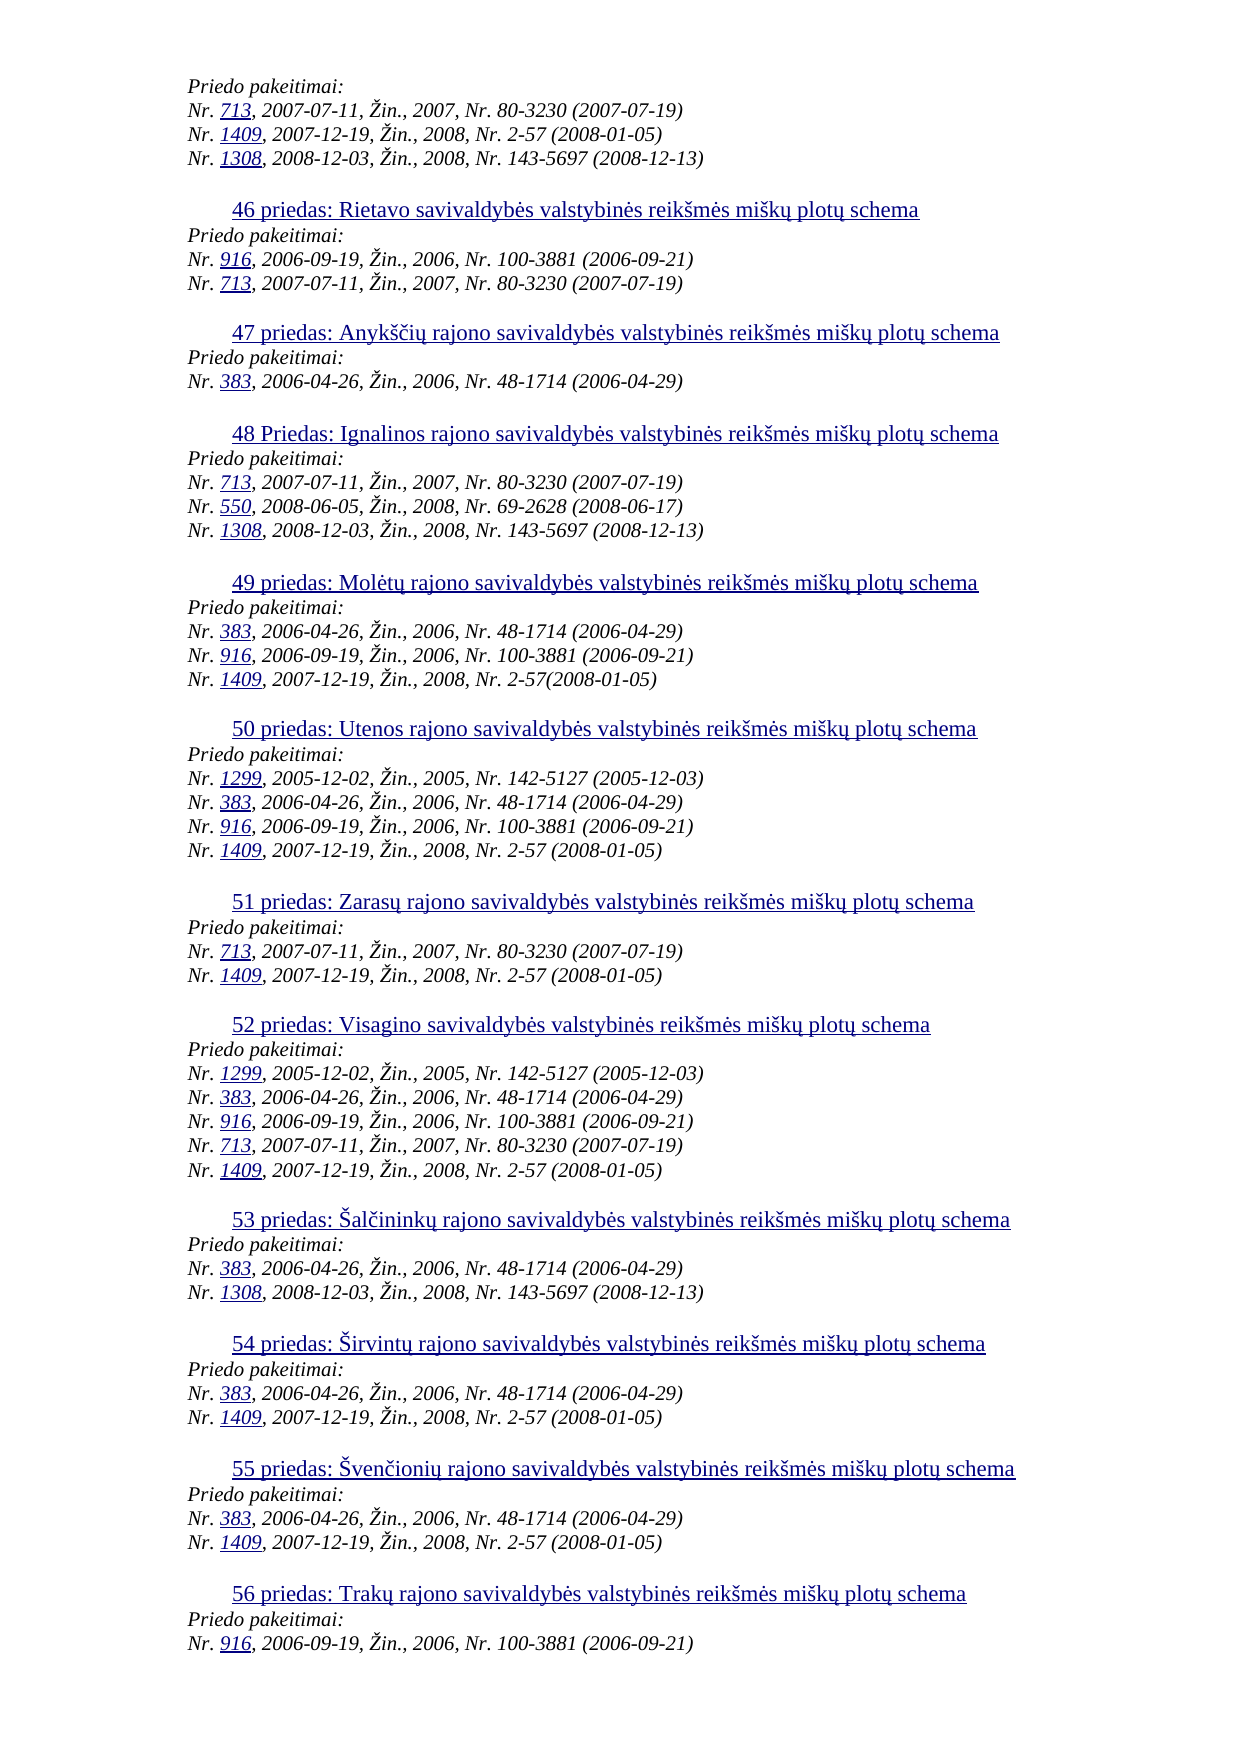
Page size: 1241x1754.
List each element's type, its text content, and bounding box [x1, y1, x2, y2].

text Nr. 550, 2008-06-05, Žin., 2008, Nr. 69-2628 (2008-06-17) [187, 494, 1053, 518]
text Nr. 1409, 2007-12-19, Žin., 2008, Nr. 2-57 (2008-01-05) [187, 1530, 1053, 1554]
text 51 priedas: Zarasų rajono savivaldybės valstybinės reikšmės miškų plotų schema [187, 888, 1053, 914]
text Nr. 1299, 2005-12-02, Žin., 2005, Nr. 142-5127 (2005-12-03) [187, 1061, 1053, 1085]
text Nr. 1308, 2008-12-03, Žin., 2008, Nr. 143-5697 (2008-12-13) [187, 1280, 1053, 1304]
text 47 priedas: Anykščių rajono savivaldybės valstybinės reikšmės miškų plotų schema [187, 319, 1053, 345]
text Nr. 1308, 2008-12-03, Žin., 2008, Nr. 143-5697 (2008-12-13) [187, 518, 1053, 542]
text Nr. 383, 2006-04-26, Žin., 2006, Nr. 48-1714 (2006-04-29) [187, 790, 1127, 814]
text Priedo pakeitimai: [187, 1357, 1053, 1381]
text Priedo pakeitimai: [187, 1037, 1053, 1061]
text Nr. 383, 2006-04-26, Žin., 2006, Nr. 48-1714 (2006-04-29) [187, 1085, 1127, 1109]
text Nr. 916, 2006-09-19, Žin., 2006, Nr. 100-3881 (2006-09-21) [187, 1109, 1142, 1133]
text Nr. 713, 2007-07-11, Žin., 2007, Nr. 80-3230 (2007-07-19) [187, 1133, 1053, 1157]
text 48 Priedas: Ignalinos rajono savivaldybės valstybinės reikšmės miškų plotų schema [187, 419, 1053, 446]
text Nr. 916, 2006-09-19, Žin., 2006, Nr. 100-3881 (2006-09-21) [187, 247, 1142, 271]
text Nr. 1299, 2005-12-02, Žin., 2005, Nr. 142-5127 (2005-12-03) [187, 766, 1053, 790]
text Nr. 916, 2006-09-19, Žin., 2006, Nr. 100-3881 (2006-09-21) [187, 643, 1142, 667]
text Nr. 1409, 2007-12-19, Žin., 2008, Nr. 2-57(2008-01-05) [187, 667, 1053, 691]
text Nr. 713, 2007-07-11, Žin., 2007, Nr. 80-3230 (2007-07-19) [187, 470, 1127, 494]
text 46 priedas: Rietavo savivaldybės valstybinės reikšmės miškų plotų schema [187, 196, 1053, 222]
text Nr. 713, 2007-07-11, Žin., 2007, Nr. 80-3230 (2007-07-19) [187, 271, 1127, 295]
text Nr. 383, 2006-04-26, Žin., 2006, Nr. 48-1714 (2006-04-29) [187, 1256, 1127, 1280]
text Nr. 916, 2006-09-19, Žin., 2006, Nr. 100-3881 (2006-09-21) [187, 814, 1142, 838]
text 49 priedas: Molėtų rajono savivaldybės valstybinės reikšmės miškų plotų schema [187, 568, 1053, 595]
text Priedo pakeitimai: [187, 595, 1053, 619]
text Priedo pakeitimai: [187, 1482, 1053, 1506]
text Priedo pakeitimai: [187, 1607, 1053, 1631]
text Nr. 1409, 2007-12-19, Žin., 2008, Nr. 2-57 (2008-01-05) [187, 1157, 1053, 1182]
text Nr. 1409, 2007-12-19, Žin., 2008, Nr. 2-57 (2008-01-05) [187, 963, 1053, 987]
text Priedo pakeitimai: [187, 1232, 1053, 1256]
text 53 priedas: Šalčininkų rajono savivaldybės valstybinės reikšmės miškų plotų schema [187, 1206, 1053, 1232]
text 50 priedas: Utenos rajono savivaldybės valstybinės reikšmės miškų plotų schema [187, 715, 1053, 742]
text Priedo pakeitimai: [187, 345, 1053, 369]
text 52 priedas: Visagino savivaldybės valstybinės reikšmės miškų plotų schema [187, 1011, 1053, 1037]
text Nr. 1308, 2008-12-03, Žin., 2008, Nr. 143-5697 (2008-12-13) [187, 146, 1053, 170]
text Priedo pakeitimai: [187, 73, 1053, 98]
text Nr. 383, 2006-04-26, Žin., 2006, Nr. 48-1714 (2006-04-29) [187, 369, 1127, 393]
text Priedo pakeitimai: [187, 914, 1053, 939]
text Nr. 383, 2006-04-26, Žin., 2006, Nr. 48-1714 (2006-04-29) [187, 1381, 1127, 1405]
text Priedo pakeitimai: [187, 446, 1053, 470]
text Nr. 1409, 2007-12-19, Žin., 2008, Nr. 2-57 (2008-01-05) [187, 122, 1053, 146]
text Nr. 1409, 2007-12-19, Žin., 2008, Nr. 2-57 (2008-01-05) [187, 838, 1053, 862]
text Nr. 713, 2007-07-11, Žin., 2007, Nr. 80-3230 (2007-07-19) [187, 939, 1127, 963]
text 54 priedas: Širvintų rajono savivaldybės valstybinės reikšmės miškų plotų schema [187, 1331, 1053, 1357]
text Nr. 713, 2007-07-11, Žin., 2007, Nr. 80-3230 (2007-07-19) [187, 98, 1127, 122]
text Nr. 383, 2006-04-26, Žin., 2006, Nr. 48-1714 (2006-04-29) [187, 619, 1127, 643]
text Priedo pakeitimai: [187, 222, 1053, 247]
text Priedo pakeitimai: [187, 742, 1053, 766]
text 56 priedas: Trakų rajono savivaldybės valstybinės reikšmės miškų plotų schema [187, 1580, 1053, 1607]
text Nr. 916, 2006-09-19, Žin., 2006, Nr. 100-3881 (2006-09-21) [187, 1631, 1142, 1655]
text Nr. 1409, 2007-12-19, Žin., 2008, Nr. 2-57 (2008-01-05) [187, 1405, 1053, 1429]
text 55 priedas: Švenčionių rajono savivaldybės valstybinės reikšmės miškų plotų schema [187, 1455, 1053, 1482]
text Nr. 383, 2006-04-26, Žin., 2006, Nr. 48-1714 (2006-04-29) [187, 1506, 1127, 1530]
